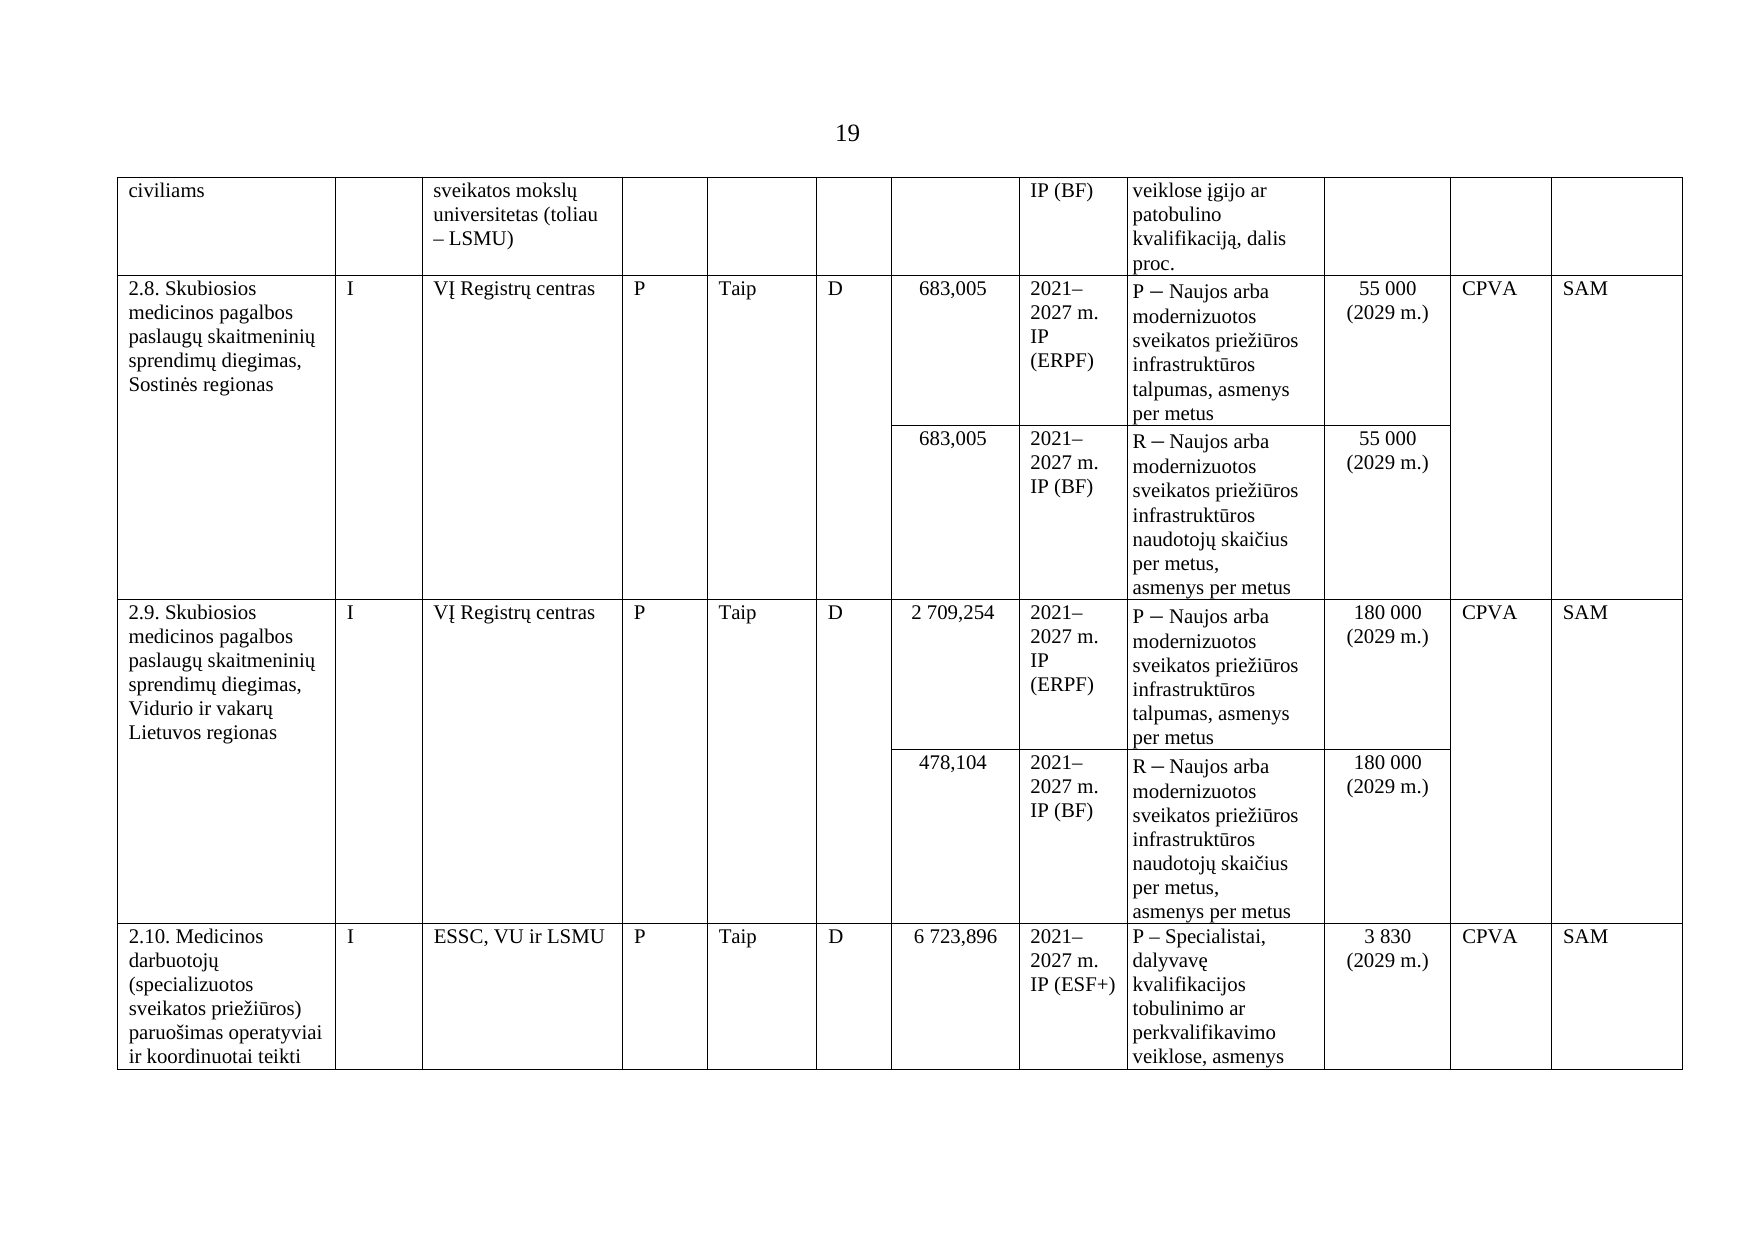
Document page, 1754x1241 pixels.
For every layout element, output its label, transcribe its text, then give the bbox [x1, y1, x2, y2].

table_cell P [623, 276, 707, 599]
table_cell 2021–2027 m. IP (BF) [1020, 750, 1127, 923]
table_cell P – Naujos arba modernizuotos sveikatos priežiūros infrastruktūros talpumas, asmenys per metus [1128, 276, 1324, 424]
table_cell ESSC, VU ir LSMU [423, 924, 622, 1068]
table_cell CPVA [1451, 924, 1551, 1068]
table_cell P – Naujos arba modernizuotos sveikatos priežiūros infrastruktūros talpumas, asmenys per metus [1128, 600, 1324, 749]
table_cell 2.8. Skubiosios medicinos pagalbos paslaugų skaitmeninių sprendimų diegimas, Sostinės regionas [118, 276, 335, 599]
table_cell veiklose įgijo ar patobulino kvalifikaciją, dalis proc. [1128, 178, 1324, 274]
table_cell 683,005 [892, 426, 1019, 599]
table_cell 2021–2027 m. IP (ERPF) [1020, 276, 1127, 424]
table_cell [1451, 178, 1551, 274]
table_cell 2.9. Skubiosios medicinos pagalbos paslaugų skaitmeninių sprendimų diegimas, Vidurio ir vakarų Lietuvos regionas [118, 600, 335, 923]
table_cell 3 830 (2029 m.) [1325, 924, 1450, 1068]
table_cell I [336, 924, 422, 1068]
table_cell R – Naujos arba modernizuotos sveikatos priežiūros infrastruktūros naudotojų skaičius per metus, asmenys per metus [1128, 750, 1324, 923]
table_cell 2.10. Medicinos darbuotojų (specializuotos sveikatos priežiūros) paruošimas operatyviai ir koordinuotai teikti [118, 924, 335, 1068]
table_cell [1325, 178, 1450, 274]
table_cell 55 000 (2029 m.) [1325, 426, 1450, 599]
table_cell Taip [708, 924, 816, 1068]
table_cell Taip [708, 600, 816, 923]
table_cell SAM [1552, 924, 1682, 1068]
table_cell P [623, 600, 707, 923]
table_cell VĮ Registrų centras [423, 276, 622, 599]
table_cell [336, 178, 422, 274]
table_cell 2 709,254 [892, 600, 1019, 749]
table_cell 2021–2027 m. IP (ESF+) [1020, 924, 1127, 1068]
table_cell R – Naujos arba modernizuotos sveikatos priežiūros infrastruktūros naudotojų skaičius per metus, asmenys per metus [1128, 426, 1324, 599]
table_cell P – Specialistai, dalyvavę kvalifikacijos tobulinimo ar perkvalifikavimo veiklose, asmenys [1128, 924, 1324, 1068]
table_cell 180 000 (2029 m.) [1325, 600, 1450, 749]
table_cell VĮ Registrų centras [423, 600, 622, 923]
table_cell SAM [1552, 276, 1682, 599]
table_cell CPVA [1451, 276, 1551, 599]
table_cell I [336, 600, 422, 923]
table_cell sveikatos mokslų universitetas (toliau – LSMU) [423, 178, 622, 274]
table_cell IP (BF) [1020, 178, 1127, 274]
table_cell 683,005 [892, 276, 1019, 424]
table_cell P [623, 924, 707, 1068]
table_cell CPVA [1451, 600, 1551, 923]
table_cell D [817, 600, 891, 923]
table_cell SAM [1552, 600, 1682, 923]
table_cell 55 000 (2029 m.) [1325, 276, 1450, 424]
table_cell 6 723,896 [892, 924, 1019, 1068]
table_cell I [336, 276, 422, 599]
table_cell D [817, 276, 891, 599]
table_cell [892, 178, 1019, 274]
table_cell D [817, 924, 891, 1068]
table_cell [817, 178, 891, 274]
table_cell [623, 178, 707, 274]
table_cell 478,104 [892, 750, 1019, 923]
table_cell civiliams [118, 178, 335, 274]
table_cell 2021–2027 m. IP (ERPF) [1020, 600, 1127, 749]
table_cell [708, 178, 816, 274]
table_cell [1552, 178, 1682, 274]
table_cell Taip [708, 276, 816, 599]
table_cell 2021–2027 m. IP (BF) [1020, 426, 1127, 599]
table_cell 180 000 (2029 m.) [1325, 750, 1450, 923]
